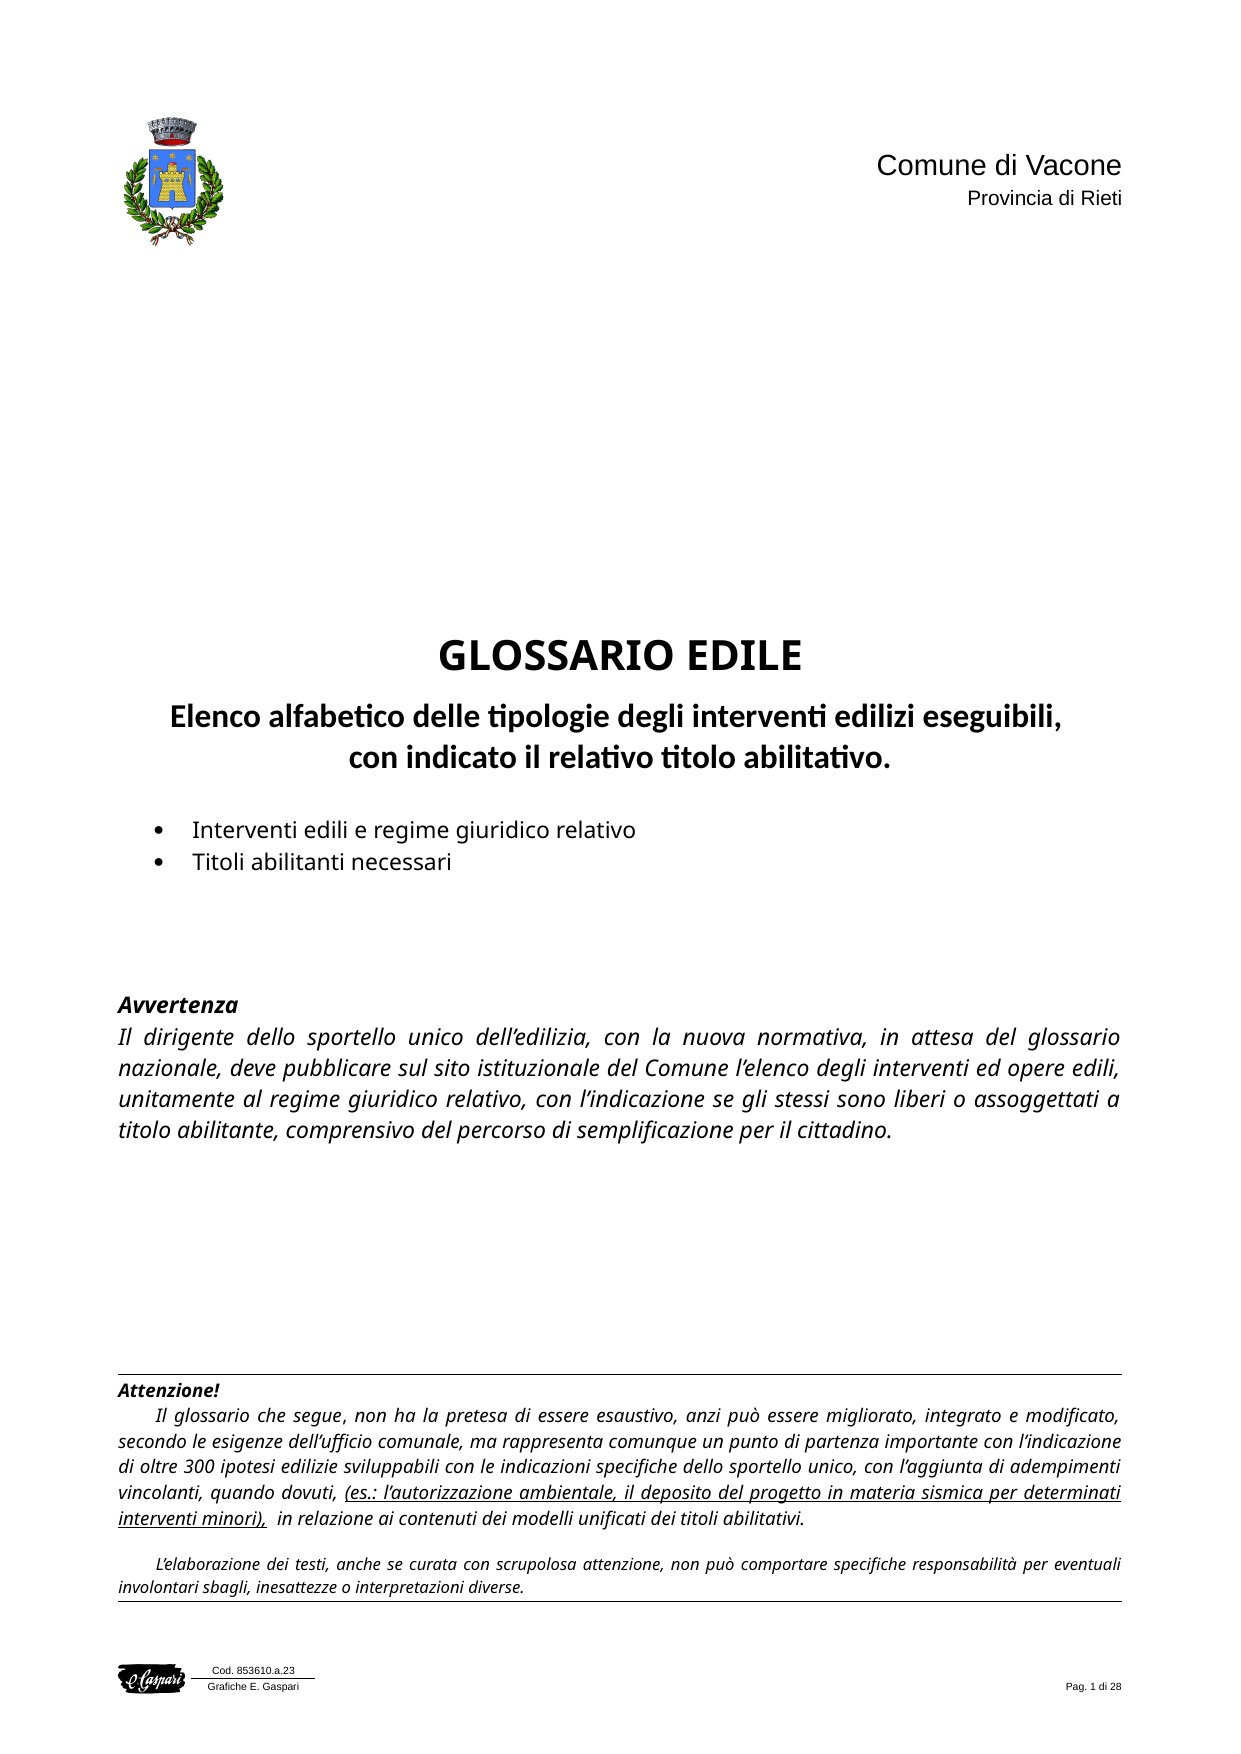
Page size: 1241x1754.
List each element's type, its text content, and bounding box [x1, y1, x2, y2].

text Avvertenza [118, 989, 1122, 1021]
text Il glossario che segue, non ha la pretesa di essere esaustivo, anzi può essere migliorato, integrato e modificato, secondo le esigenze dell’ufficio comunale, ma rappresenta comunque un punto di partenza importante con l’indicazione di oltre 300 ipotesi edilizie sviluppabili con le indicazioni specifiche dello sportello unico, con l’aggiunta di adempimenti vincolanti, quando dovuti, (es.: l’autorizzazione ambientale, il deposito del progetto in materia sismica per determinati interventi minori), in relazione ai contenuti dei modelli unificati dei titoli abilitativi. [118, 1403, 1122, 1530]
text Attenzione! [118, 1375, 1122, 1403]
picture [122, 117, 224, 248]
picture [117, 1663, 185, 1694]
text Comune di Vacone [224, 148, 1122, 181]
list Titoli abilitanti necessari [154, 846, 1122, 877]
list Interventi edili e regime giuridico relativo [154, 814, 1122, 846]
text GLOSSARIO EDILE [118, 626, 1122, 683]
text Elenco alfabetico delle tipologie degli interventi edilizi eseguibili, con indicato il relativo titolo abilitativo. [118, 695, 1122, 777]
text Provincia di Rieti [224, 186, 1122, 210]
text Il dirigente dello sportello unico dell’edilizia, con la nuova normativa, in attesa del glossario nazionale, deve pubblicare sul sito istituzionale del Comune l’elenco degli interventi ed opere edili, unitamente al regime giuridico relativo, con l’indicazione se gli stessi sono liberi o assoggettati a titolo abilitante, comprensivo del percorso di semplificazione per il cittadino. [118, 1021, 1122, 1146]
text L’elaborazione dei testi, anche se curata con scrupolosa attenzione, non può comportare specifiche responsabilità per eventuali involontari sbagli, inesattezze o interpretazioni diverse. [118, 1553, 1122, 1601]
